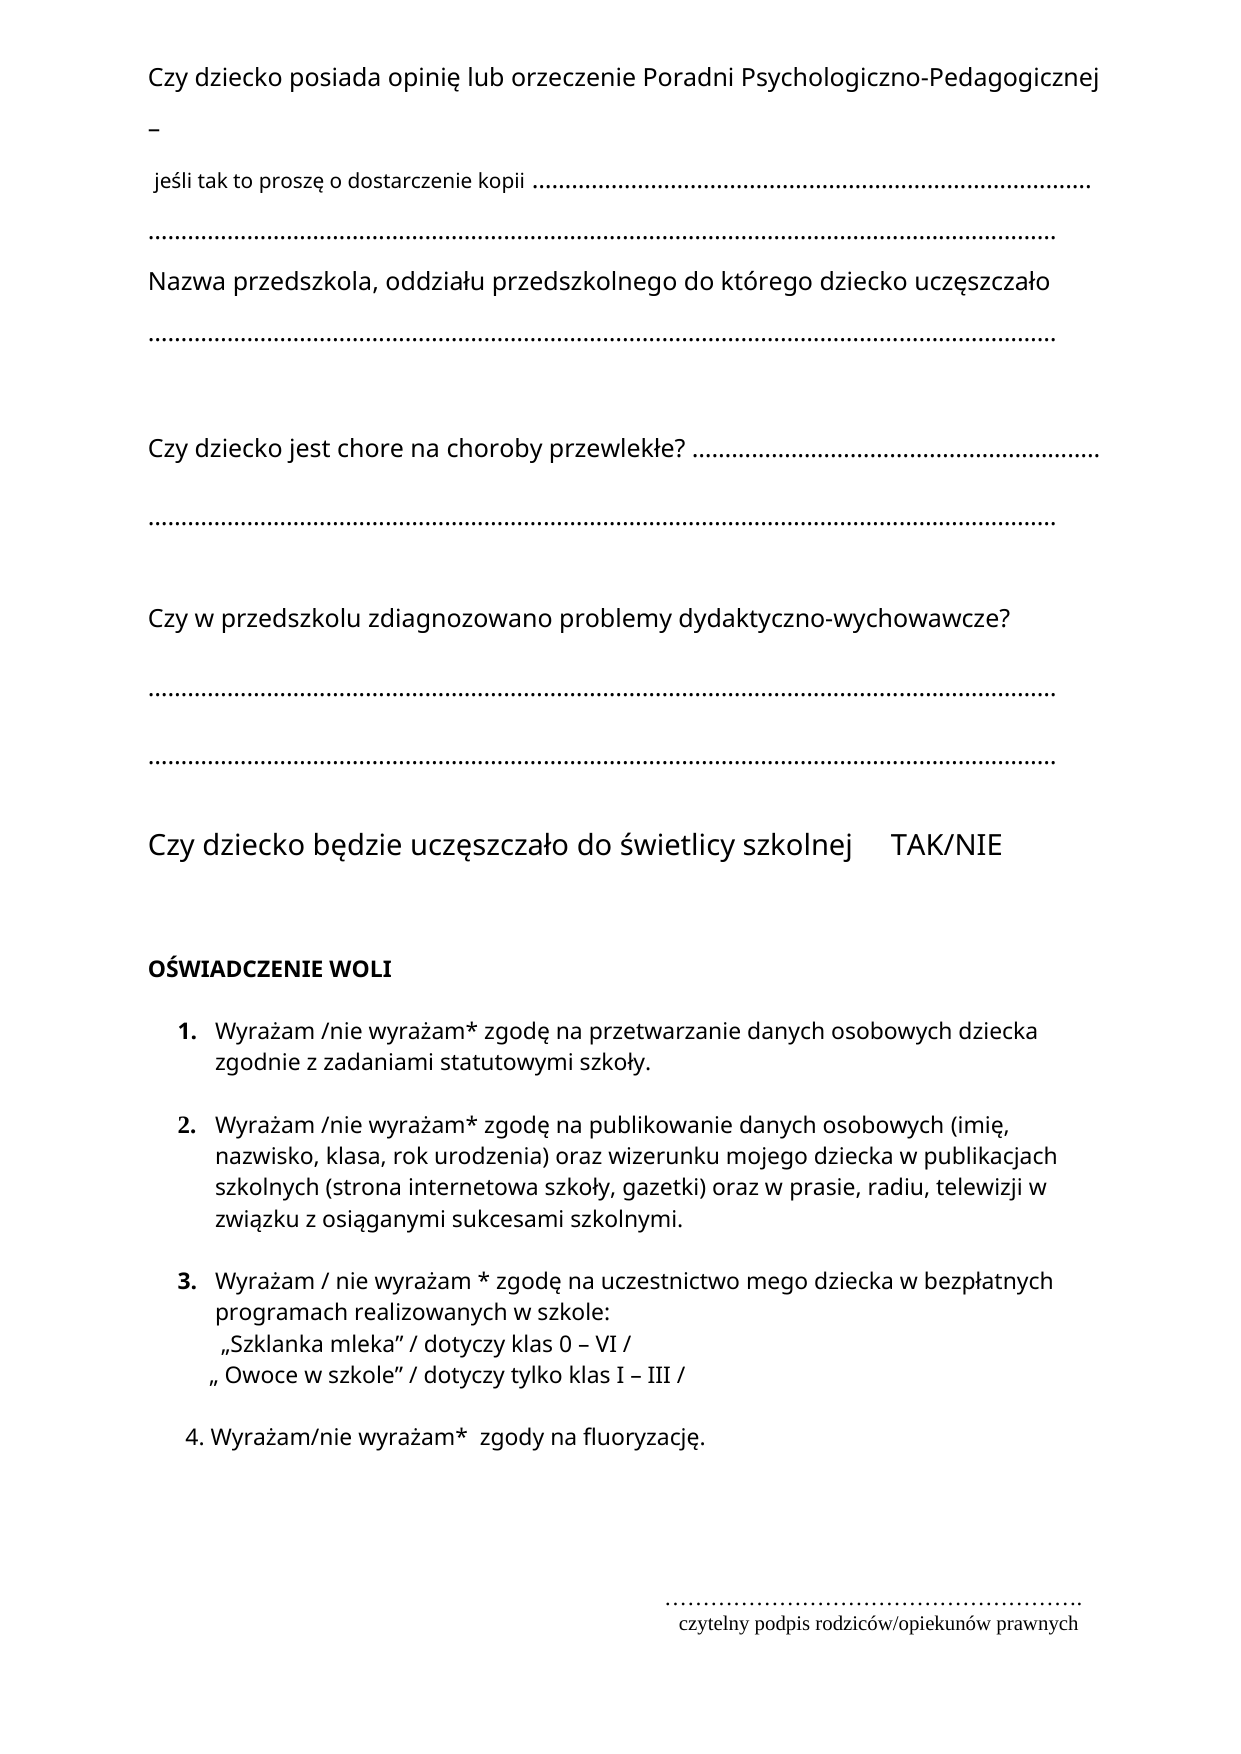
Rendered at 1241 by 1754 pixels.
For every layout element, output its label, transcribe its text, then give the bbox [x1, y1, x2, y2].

text OŚWIADCZENIE WOLI [148, 953, 1107, 984]
text ………………………………………………. [590, 1584, 1107, 1611]
list Wyrażam / nie wyrażam * zgodę na uczestnictwo mego dziecka w bezpłatnych programach realizowanych w szkole: [177, 1265, 1107, 1328]
text „ Owoce w szkole” / dotyczy tylko klas I – III / [148, 1359, 1107, 1390]
text „Szklanka mleka” / dotyczy klas 0 – VI / [148, 1328, 1107, 1359]
text Czy dziecko jest chore na choroby przewlekłe? …………………………………………………….. [148, 431, 1107, 465]
list Wyrażam /nie wyrażam* zgodę na publikowanie danych osobowych (imię, nazwisko, klasa, rok urodzenia) oraz wizerunku mojego dziecka w publikacjach szkolnych (strona internetowa szkoły, gazetki) oraz w prasie, radiu, telewizji w związku z osiąganymi sukcesami szkolnymi. [177, 1109, 1107, 1234]
text Czy w przedszkolu zdiagnozowano problemy dydaktyczno-wychowawcze? [148, 601, 1107, 635]
text ………………………………………………………………………………………………………………………… [148, 499, 1107, 533]
text ………………………………………………………………………………………………………………………… [148, 669, 1107, 703]
text Czy dziecko będzie uczęszczało do świetlicy szkolnej TAK/NIE [148, 824, 1107, 864]
text 4. Wyrażam/nie wyrażam* zgody na fluoryzację. [148, 1421, 1107, 1453]
text jeśli tak to proszę o dostarczenie kopii …………………………………………………………………………. [148, 161, 1107, 195]
list Wyrażam /nie wyrażam* zgodę na przetwarzanie danych osobowych dziecka zgodnie z zadaniami statutowymi szkoły. [177, 1015, 1107, 1078]
text Nazwa przedszkola, oddziału przedszkolnego do którego dziecko uczęszczało ………………………………………………………………………………………………………………………… [148, 263, 1107, 348]
text czytelny podpis rodziców/opiekunów prawnych [516, 1611, 1107, 1635]
text ………………………………………………………………………………………………………………………… [148, 737, 1107, 771]
text Czy dziecko posiada opinię lub orzeczenie Poradni Psychologiczno-Pedagogicznej – [148, 59, 1107, 144]
text ………………………………………………………………………………………………………………………… [148, 212, 1107, 246]
